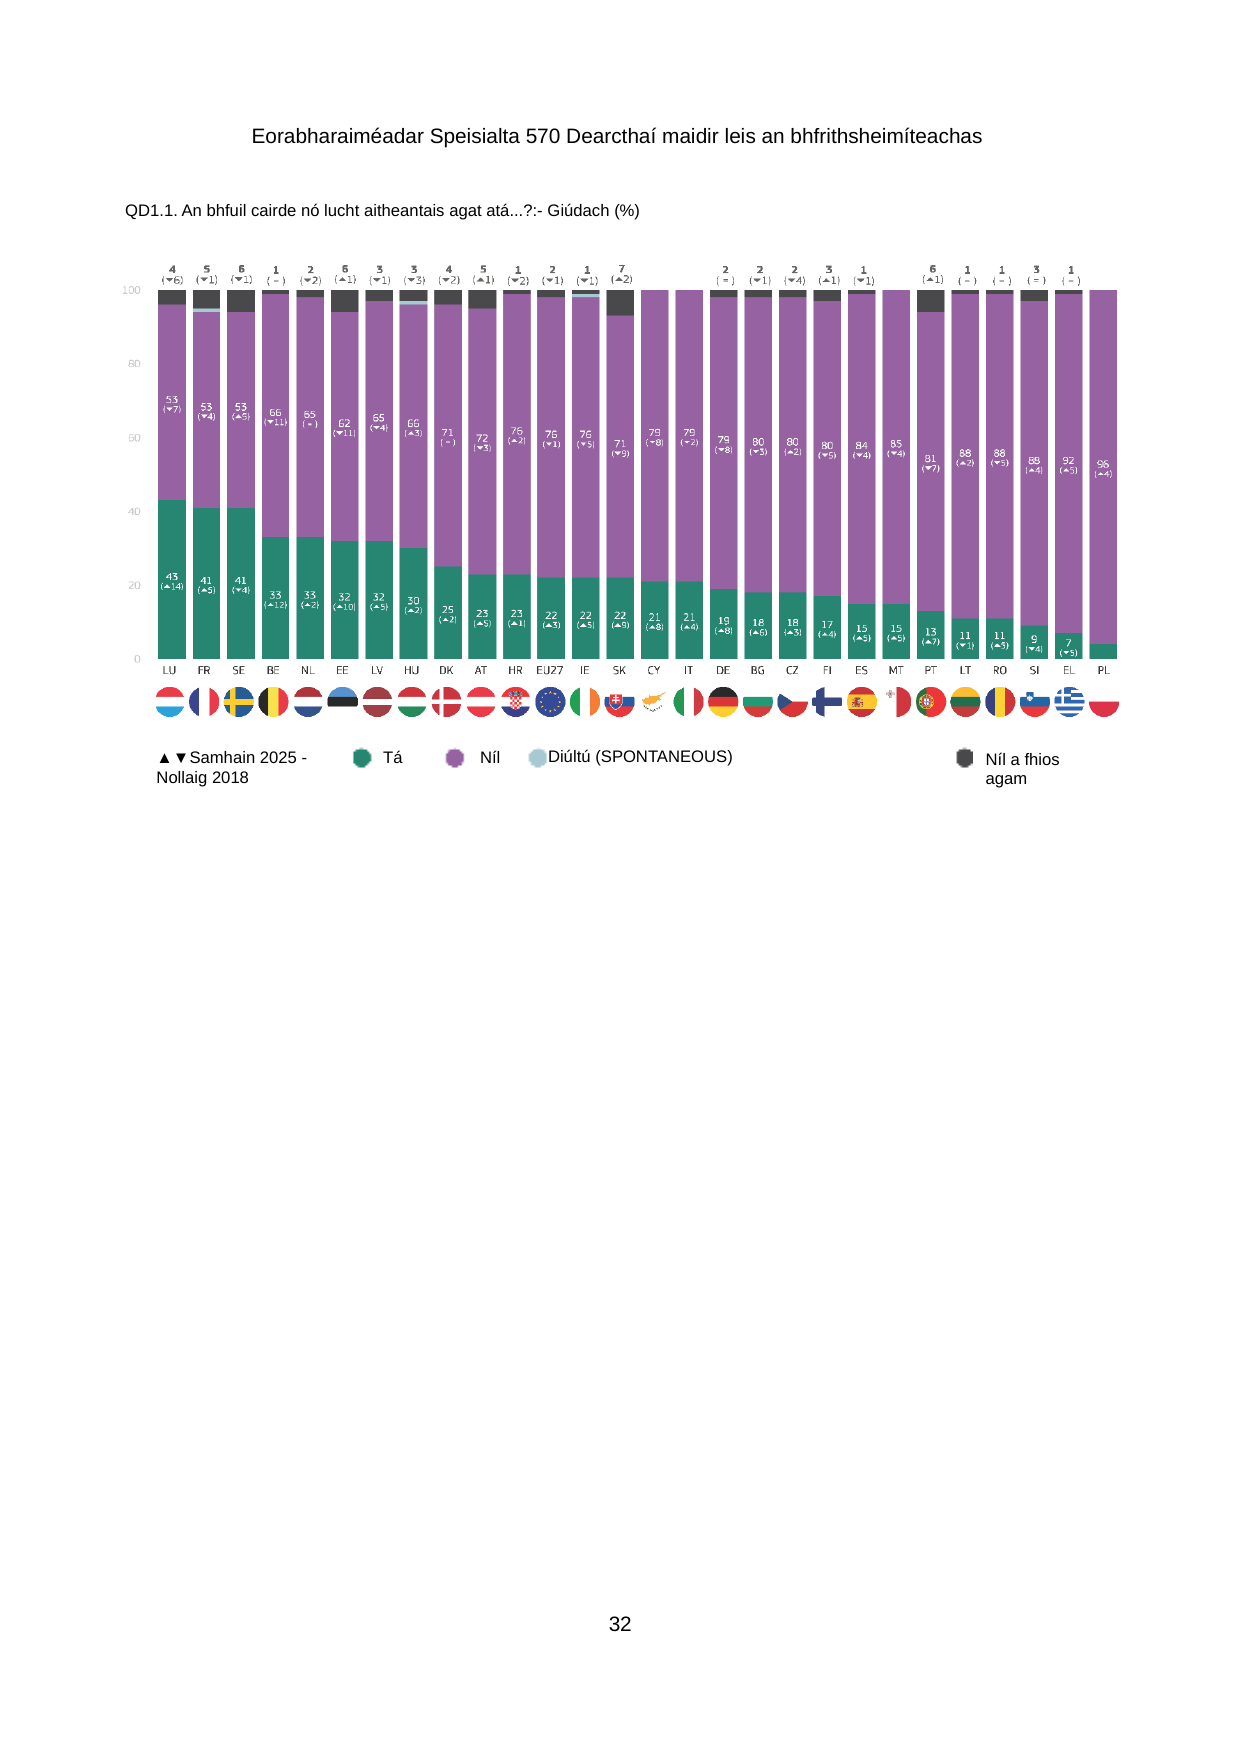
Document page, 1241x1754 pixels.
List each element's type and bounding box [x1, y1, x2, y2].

picture [110, 257, 1127, 721]
picture [346, 730, 973, 788]
